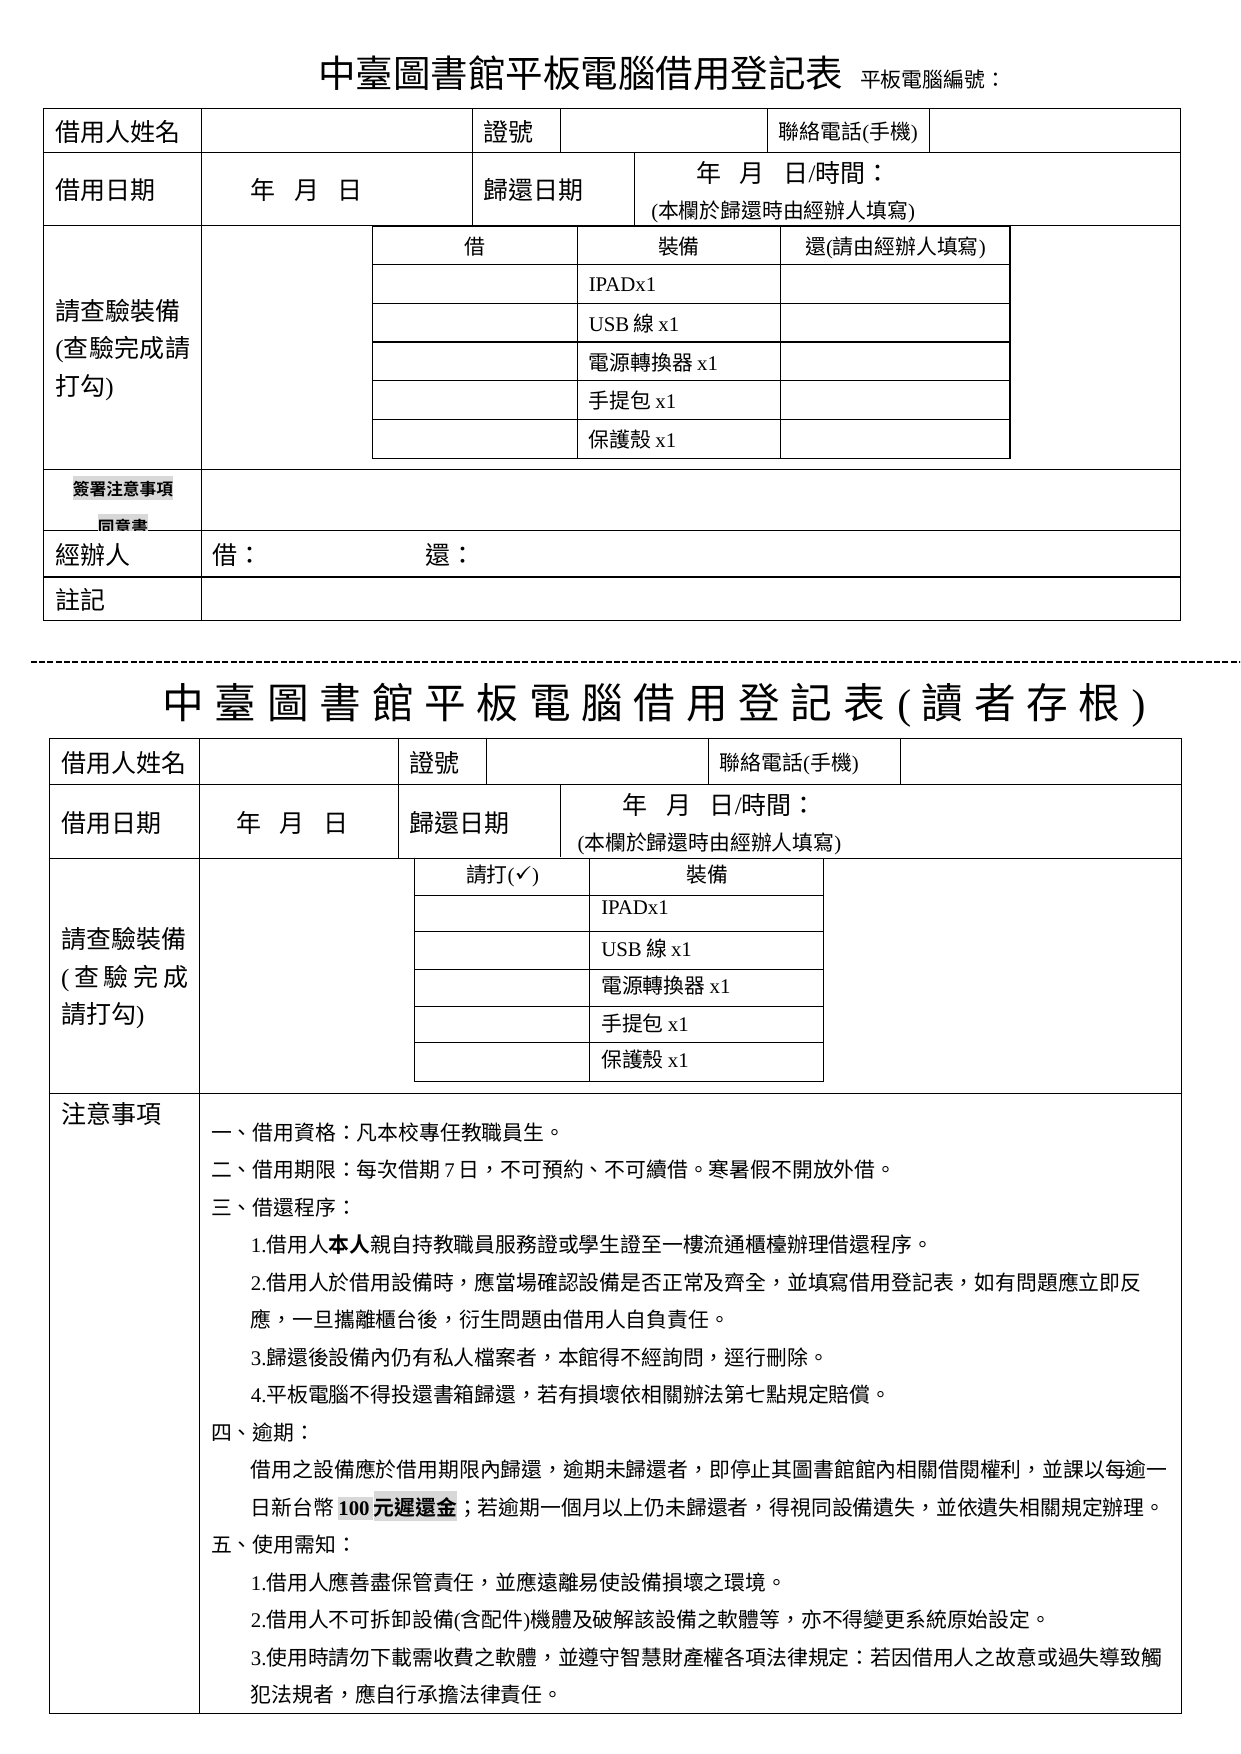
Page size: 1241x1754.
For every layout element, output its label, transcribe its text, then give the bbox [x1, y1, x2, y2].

table_cell 手提包x1 [578, 381, 780, 418]
table_cell [415, 970, 589, 1006]
table_cell [415, 896, 589, 931]
table_cell 借用日期 [50, 785, 199, 857]
table_cell [200, 859, 1181, 1093]
table_header [200, 739, 398, 784]
table_cell 年 月 日/時間： (本欄於歸還時由經辦人填寫) [561, 785, 1181, 857]
table_cell 保護殼x1 [578, 420, 780, 457]
table_cell [415, 932, 589, 968]
table_cell IPADx1 [578, 265, 780, 303]
table_header 請打() [415, 859, 589, 895]
table_header [930, 109, 1180, 152]
table_header 證號 [399, 739, 486, 784]
table_header 還(請由經辦人填寫) [781, 227, 1009, 264]
table_header 借用人姓名 [44, 109, 201, 152]
table_header [487, 739, 708, 784]
table_cell [781, 381, 1009, 418]
table_cell 請查驗裝備 (查驗完成請打勾) [50, 859, 199, 1093]
table_cell [415, 1043, 589, 1081]
table_cell 借： 還： [202, 531, 1180, 576]
table_header 裝備 [590, 859, 823, 895]
table_cell [373, 304, 577, 341]
table_header 證號 [473, 109, 560, 152]
table_cell 手提包x1 [590, 1007, 823, 1042]
table_cell 年 月 日/時間： (本欄於歸還時由經辦人填寫) [635, 153, 1180, 225]
table_header 借 [373, 227, 577, 264]
table_cell 年 月 日 [200, 785, 398, 857]
table_cell [373, 381, 577, 418]
table_cell IPADx1 [590, 896, 823, 931]
table_cell [202, 226, 1180, 468]
table_cell 注意事項 [50, 1094, 199, 1712]
table_cell 簽署注意事項 同意書 [44, 470, 201, 530]
table_cell 電源轉換器x1 [590, 970, 823, 1006]
table_header 聯絡電話(手機) [768, 109, 929, 152]
table_header [561, 109, 767, 152]
table_cell 一、借用資格：凡本校專任教職員生。 二、借用期限：每次借期7日，不可預約、不可續借。寒暑假不開放外借。 三、借還程序： 1.借用人本人親自持教職員服務證或學生證至一樓流通櫃檯辦理借還程序。 2.借用人於借用設備時，應當場確認設備是否正常及齊全，並填寫借用登記表，如有問題應立即反應，一旦攜離櫃台後，衍生問題由借用人自負責任。 3.歸還後設備內仍有私人檔案者，本館得不經詢問，逕行刪除。 4.平板電腦不得投還書箱歸還，若有損壞依相關辦法第七點規定賠償。 四、逾期： 借用之設備應於借用期限內歸還，逾期未歸還者，即停止其圖書館館內相關借閱權利，並課以每逾一日新台幣100元遲還金；若逾期一個月以上仍未歸還者，得視同設備遺失，並依遺失相關規定辦理。 五、使用需知： 1.借用人應善盡保管責任，並應遠離易使設備損壞之環境。 2.借用人不可拆卸設備(含配件)機體及破解該設備之軟體等，亦不得變更系統原始設定。 3.使用時請勿下載需收費之軟體，並遵守智慧財產權各項法律規定：若因借用人之故意或過失導致觸犯法規者，應自行承擔法律責任。 [200, 1094, 1181, 1712]
text 中臺圖書館平板電腦借用登記表 平板電腦編號： [133, 33, 1167, 108]
table_header [901, 739, 1181, 784]
table_cell [373, 343, 577, 380]
table_cell [415, 1007, 589, 1042]
table_cell [781, 343, 1009, 380]
table_header [202, 109, 472, 152]
table_cell [373, 265, 577, 303]
text 中臺圖書館平板電腦借用登記表(讀者存根) [162, 663, 1167, 738]
table_cell 年 月 日 [202, 153, 472, 225]
table_cell [202, 470, 1180, 530]
table_cell [373, 420, 577, 457]
table_cell 歸還日期 [399, 785, 560, 857]
table_cell 經辦人 [44, 531, 201, 576]
table_cell 請查驗裝備 (查驗完成請打勾) [44, 226, 201, 468]
table_header 聯絡電話(手機) [709, 739, 900, 784]
table_cell [202, 578, 1180, 620]
table_cell [781, 420, 1009, 457]
table_cell 保護殼x1 [590, 1043, 823, 1081]
table_cell [781, 265, 1009, 303]
table_cell 註記 [44, 578, 201, 620]
table_cell USB線x1 [578, 304, 780, 341]
table_header 借用人姓名 [50, 739, 199, 784]
table_cell USB線x1 [590, 932, 823, 968]
table_cell [781, 304, 1009, 341]
table_cell 借用日期 [44, 153, 201, 225]
table_cell 歸還日期 [473, 153, 634, 225]
table_cell 電源轉換器x1 [578, 343, 780, 380]
table_header 裝備 [578, 227, 780, 264]
